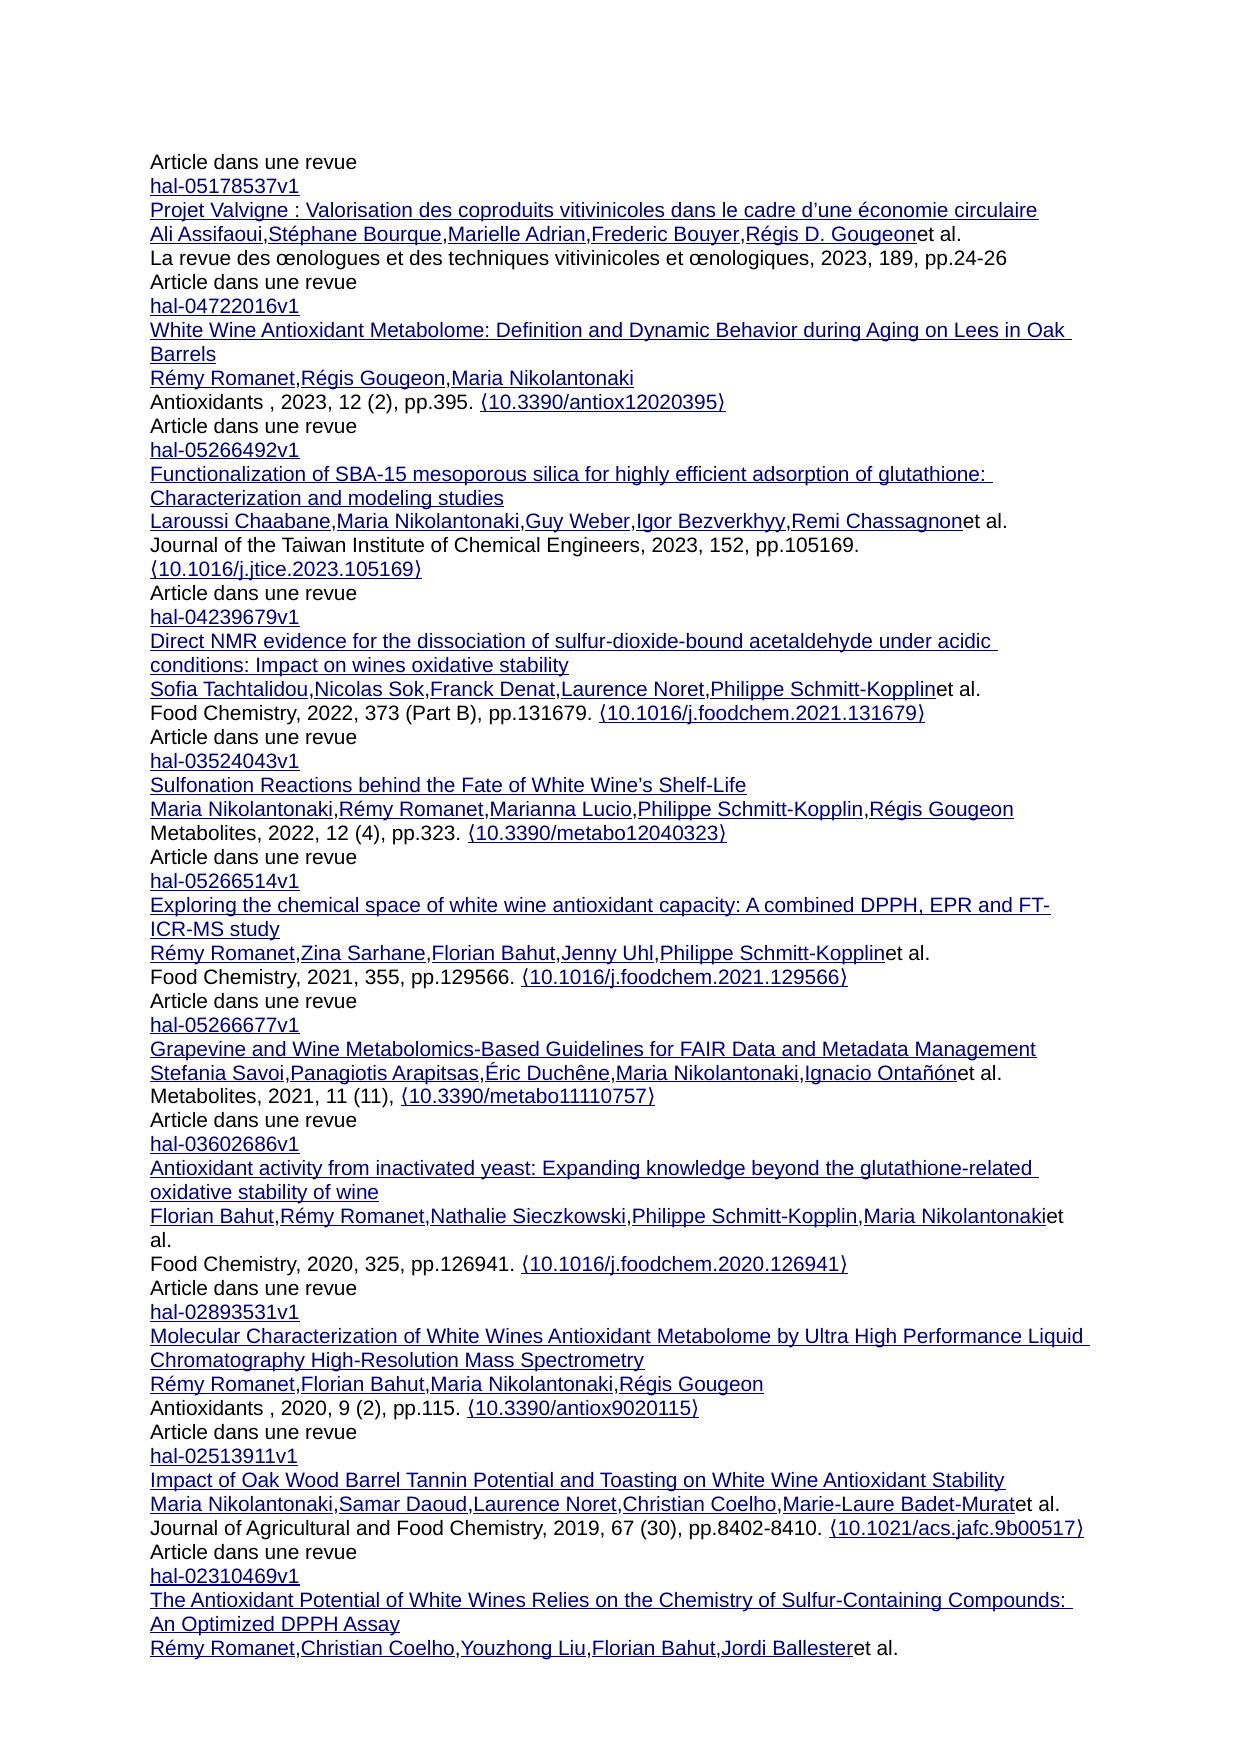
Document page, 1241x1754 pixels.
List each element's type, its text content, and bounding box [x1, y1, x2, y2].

table_cell Article dans une revue hal-05178537v1 [150, 150, 1090, 198]
table_cell Direct NMR evidence for the dissociation of sulfur-dioxide-bound acetaldehyde under acidic conditions: Impact on wines oxidative stability Sofia Tachtalidou,Nicolas Sok,Franck Denat,Laurence Noret,Philippe Schmitt-Kopplinet al. Food Chemistry, 2022, 373 (Part B), pp.131679. ⟨10.1016/j.foodchem.2021.131679⟩ Article dans une revue hal-03524043v1 [150, 629, 1090, 773]
table_cell Impact of Oak Wood Barrel Tannin Potential and Toasting on White Wine Antioxidant Stability Maria Nikolantonaki,Samar Daoud,Laurence Noret,Christian Coelho,Marie-Laure Badet-Muratet al. Journal of Agricultural and Food Chemistry, 2019, 67 (30), pp.8402-8410. ⟨10.1021/acs.jafc.9b00517⟩ Article dans une revue hal-02310469v1 [150, 1468, 1090, 1587]
table_cell Grapevine and Wine Metabolomics-Based Guidelines for FAIR Data and Metadata Management Stefania Savoi,Panagiotis Arapitsas,Éric Duchêne,Maria Nikolantonaki,Ignacio Ontañónet al. Metabolites, 2021, 11 (11), ⟨10.3390/metabo11110757⟩ Article dans une revue hal-03602686v1 [150, 1036, 1090, 1156]
table_cell Functionalization of SBA-15 mesoporous silica for highly efficient adsorption of glutathione: Characterization and modeling studies Laroussi Chaabane,Maria Nikolantonaki,Guy Weber,Igor Bezverkhyy,Remi Chassagnonet al. Journal of the Taiwan Institute of Chemical Engineers, 2023, 152, pp.105169. ⟨10.1016/j.jtice.2023.105169⟩ Article dans une revue hal-04239679v1 [150, 461, 1090, 629]
table_cell The Antioxidant Potential of White Wines Relies on the Chemistry of Sulfur-Containing Compounds: An Optimized DPPH Assay Rémy Romanet,Christian Coelho,Youzhong Liu,Florian Bahut,Jordi Ballesteret al. [150, 1588, 1090, 1659]
table_cell Antioxidant activity from inactivated yeast: Expanding knowledge beyond the glutathione-related oxidative stability of wine Florian Bahut,Rémy Romanet,Nathalie Sieczkowski,Philippe Schmitt-Kopplin,Maria Nikolantonakiet al. Food Chemistry, 2020, 325, pp.126941. ⟨10.1016/j.foodchem.2020.126941⟩ Article dans une revue hal-02893531v1 [150, 1156, 1090, 1324]
table_cell Exploring the chemical space of white wine antioxidant capacity: A combined DPPH, EPR and FT-ICR-MS study Rémy Romanet,Zina Sarhane,Florian Bahut,Jenny Uhl,Philippe Schmitt-Kopplinet al. Food Chemistry, 2021, 355, pp.129566. ⟨10.1016/j.foodchem.2021.129566⟩ Article dans une revue hal-05266677v1 [150, 893, 1090, 1036]
table_cell White Wine Antioxidant Metabolome: Definition and Dynamic Behavior during Aging on Lees in Oak Barrels Rémy Romanet,Régis Gougeon,Maria Nikolantonaki Antioxidants , 2023, 12 (2), pp.395. ⟨10.3390/antiox12020395⟩ Article dans une revue hal-05266492v1 [150, 318, 1090, 461]
table_cell Chromatography High-Resolution Mass Spectrometry Rémy Romanet,Florian Bahut,Maria Nikolantonaki,Régis Gougeon Antioxidants , 2020, 9 (2), pp.115. ⟨10.3390/antiox9020115⟩ Article dans une revue hal-02513911v1 [150, 1346, 1090, 1468]
table_cell Sulfonation Reactions behind the Fate of White Wine’s Shelf-Life Maria Nikolantonaki,Rémy Romanet,Marianna Lucio,Philippe Schmitt-Kopplin,Régis Gougeon Metabolites, 2022, 12 (4), pp.323. ⟨10.3390/metabo12040323⟩ Article dans une revue hal-05266514v1 [150, 773, 1090, 893]
table_cell Molecular Characterization of White Wines Antioxidant Metabolome by Ultra High Performance Liquid [150, 1324, 1090, 1345]
table_cell Projet Valvigne : Valorisation des coproduits vitivinicoles dans le cadre d’une économie circulaire Ali Assifaoui,Stéphane Bourque,Marielle Adrian,Frederic Bouyer,Régis D. Gougeonet al. La revue des œnologues et des techniques vitivinicoles et œnologiques, 2023, 189, pp.24-26 Article dans une revue hal-04722016v1 [150, 198, 1090, 318]
